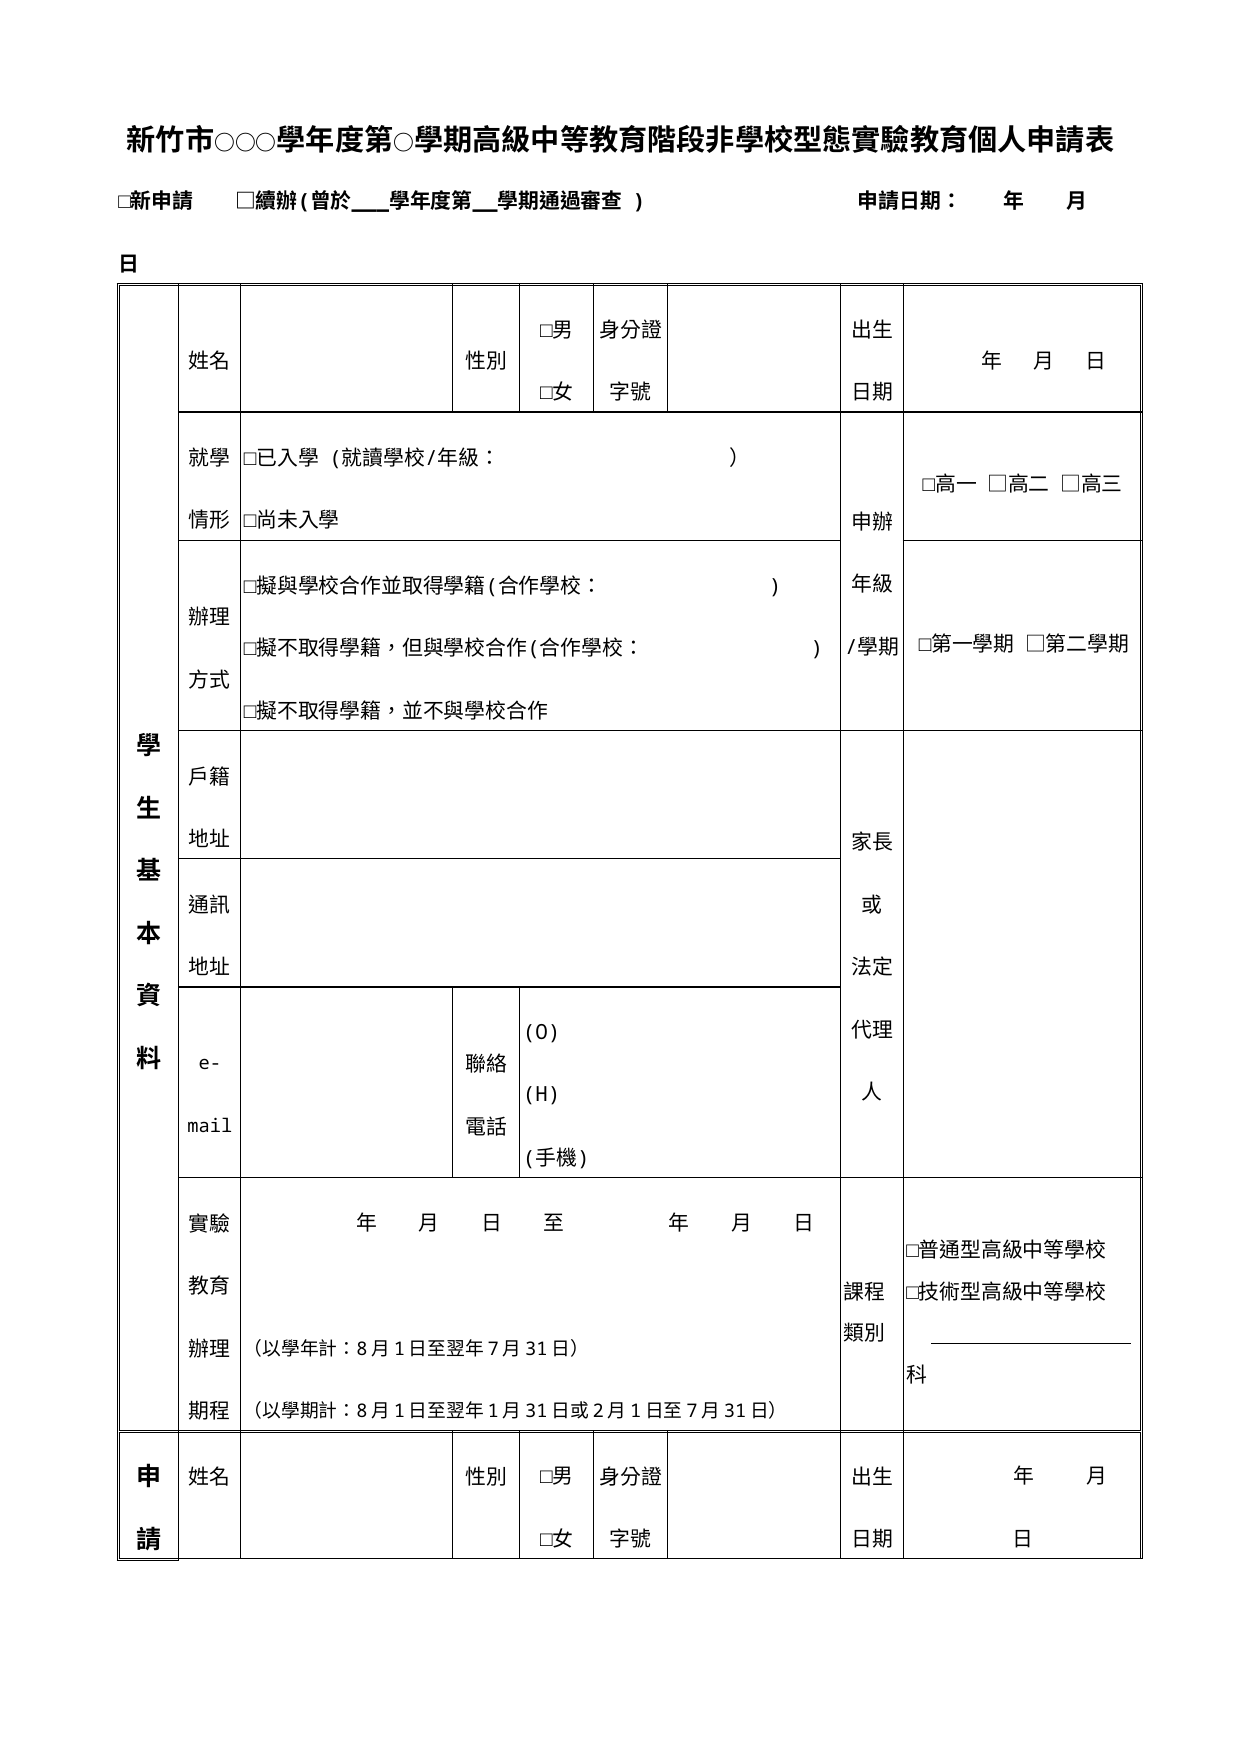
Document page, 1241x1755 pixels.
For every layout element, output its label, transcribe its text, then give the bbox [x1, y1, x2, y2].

table_cell [904, 731, 1140, 1177]
table_cell [241, 731, 840, 858]
table_cell □高一 □高二 □高三 [904, 413, 1140, 539]
table_cell 年 月 日 至 年 月 日 （以學年計：8月1日至翌年7月31日） （以學期計：8月1日至翌年1月31日或2月1日至7月31日） [241, 1178, 840, 1430]
table_cell 出生日期 [841, 1433, 903, 1558]
table_cell □已入學 (就讀學校/年級： ） □尚未入學 [241, 413, 840, 539]
table_cell 實驗教育 辦理期程 [179, 1178, 240, 1430]
table_header 年 月 日 [904, 286, 1140, 411]
table_cell □男 □女 [520, 1433, 593, 1558]
table_cell 年 月 日 [904, 1433, 1140, 1558]
table_cell [241, 1433, 452, 1558]
table_cell (O) (H) (手機) [520, 988, 840, 1177]
table_header 姓名 [179, 286, 240, 411]
table_cell 姓名 [179, 1433, 240, 1558]
table_cell 通訊地址 [179, 859, 240, 986]
table_cell 申辦年級 /學期 [841, 413, 903, 730]
table_cell [241, 988, 452, 1177]
table_cell □擬與學校合作並取得學籍(合作學校： ) □擬不取得學籍，但與學校合作(合作學校： ) □擬不取得學籍，並不與學校合作 [241, 541, 840, 730]
table_cell □普通型高級中等學校 □技術型高級中等學校 科 [904, 1178, 1140, 1430]
table_header 性別 [453, 286, 519, 411]
table_cell e-mail [179, 988, 240, 1177]
table_header □男 □女 [520, 286, 593, 411]
table_cell 性別 [453, 1433, 519, 1558]
table_cell 辦理方式 [179, 541, 240, 730]
table_cell 聯絡電話 [453, 988, 519, 1177]
table_cell 戶籍地址 [179, 731, 240, 858]
table_header 身分證字號 [594, 286, 667, 411]
text 新竹市○○○學年度第○學期高級中等教育階段非學校型態實驗教育個人申請表 [118, 96, 1122, 158]
table_cell 身分證字號 [594, 1433, 667, 1558]
table_cell □第一學期 □第二學期 [904, 541, 1140, 730]
table_header [241, 286, 452, 411]
table_cell [241, 859, 840, 986]
table_cell 家長或 法定代理人 [841, 731, 903, 1177]
table_header [668, 286, 840, 411]
table_cell 課程類別 [841, 1178, 903, 1430]
table_cell 申 請 [120, 1433, 178, 1558]
table_header 出生日期 [841, 286, 903, 411]
text □新申請 □續辦(曾於___學年度第__學期通過審查 ) 申請日期： 年 月 日 [118, 158, 1122, 283]
table_cell 就學情形 [179, 413, 240, 539]
table_header 學 生 基 本 資 料 [120, 286, 178, 1430]
table_cell [668, 1433, 840, 1558]
